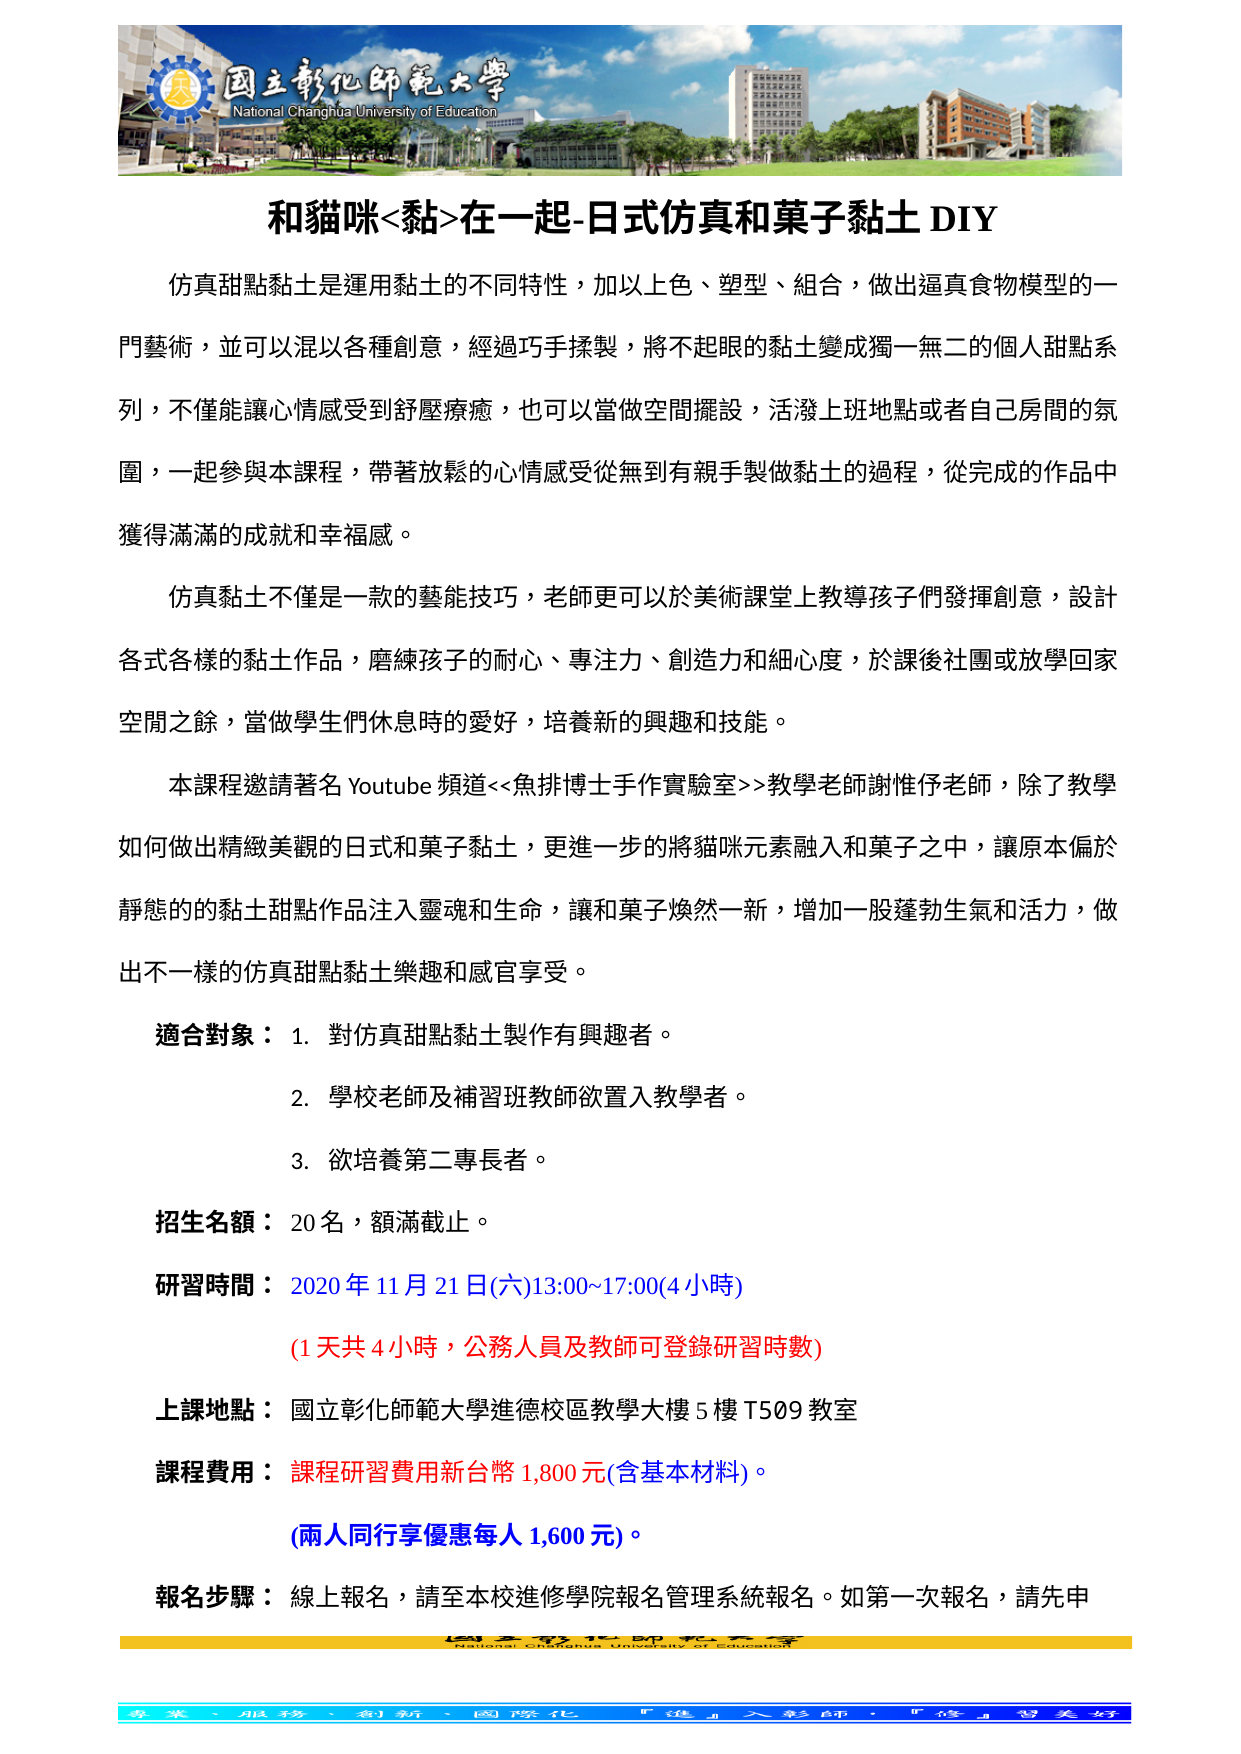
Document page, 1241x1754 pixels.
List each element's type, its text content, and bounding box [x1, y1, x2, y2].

table_header 對仿真甜點黏土製作有興趣者。 學校老師及補習班教師欲置入教學者。 欲培養第二專長者。 [279, 992, 1102, 1179]
table_cell 國立彰化師範大學進德校區教學大樓5樓T509教室 [279, 1367, 1102, 1429]
table_cell 線上報名，請至本校進修學院報名管理系統報名。如第一次報名，請先申 [279, 1554, 1102, 1617]
table_cell 上課地點： [138, 1367, 279, 1429]
table_cell 20名，額滿截止。 [279, 1179, 1102, 1242]
table_cell 課程費用： [138, 1429, 279, 1554]
table_header 適合對象： [138, 992, 279, 1179]
table_cell 研習時間： [138, 1242, 279, 1367]
table_cell 2020年11月21日(六)13:00~17:00(4小時) (1天共4小時，公務人員及教師可登錄研習時數) [279, 1242, 1102, 1367]
table_cell 報名步驟： [138, 1554, 279, 1617]
table_cell 課程研習費用新台幣1,800元(含基本材料)。 (兩人同行享優惠每人1,600元)。 [279, 1429, 1102, 1554]
text 本課程邀請著名Youtube頻道<<魚排博士手作實驗室>>教學老師謝惟伃老師，除了教學如何做出精緻美觀的日式和菓子黏土，更進一步的將貓咪元素融入和菓子之中，讓原本偏於靜態的的黏土甜點作品注入靈魂和生命，讓和菓子煥然一新，增加一股蓬勃生氣和活力，做出不一樣的仿真甜點黏土樂趣和感官享受。 [118, 742, 1122, 992]
text 仿真甜點黏土是運用黏土的不同特性，加以上色、塑型、組合，做出逼真食物模型的一門藝術，並可以混以各種創意，經過巧手揉製，將不起眼的黏土變成獨一無二的個人甜點系列，不僅能讓心情感受到舒壓療癒，也可以當做空間擺設，活潑上班地點或者自己房間的氛圍，一起參與本課程，帶著放鬆的心情感受從無到有親手製做黏土的過程，從完成的作品中獲得滿滿的成就和幸福感。 [118, 242, 1122, 554]
text 和貓咪<黏>在一起-日式仿真和菓子黏土DIY [143, 187, 1122, 242]
text 仿真黏土不僅是一款的藝能技巧，老師更可以於美術課堂上教導孩子們發揮創意，設計各式各樣的黏土作品，磨練孩子的耐心、專注力、創造力和細心度，於課後社團或放學回家空閒之餘，當做學生們休息時的愛好，培養新的興趣和技能。 [118, 554, 1122, 742]
table_cell 招生名額： [138, 1179, 279, 1242]
